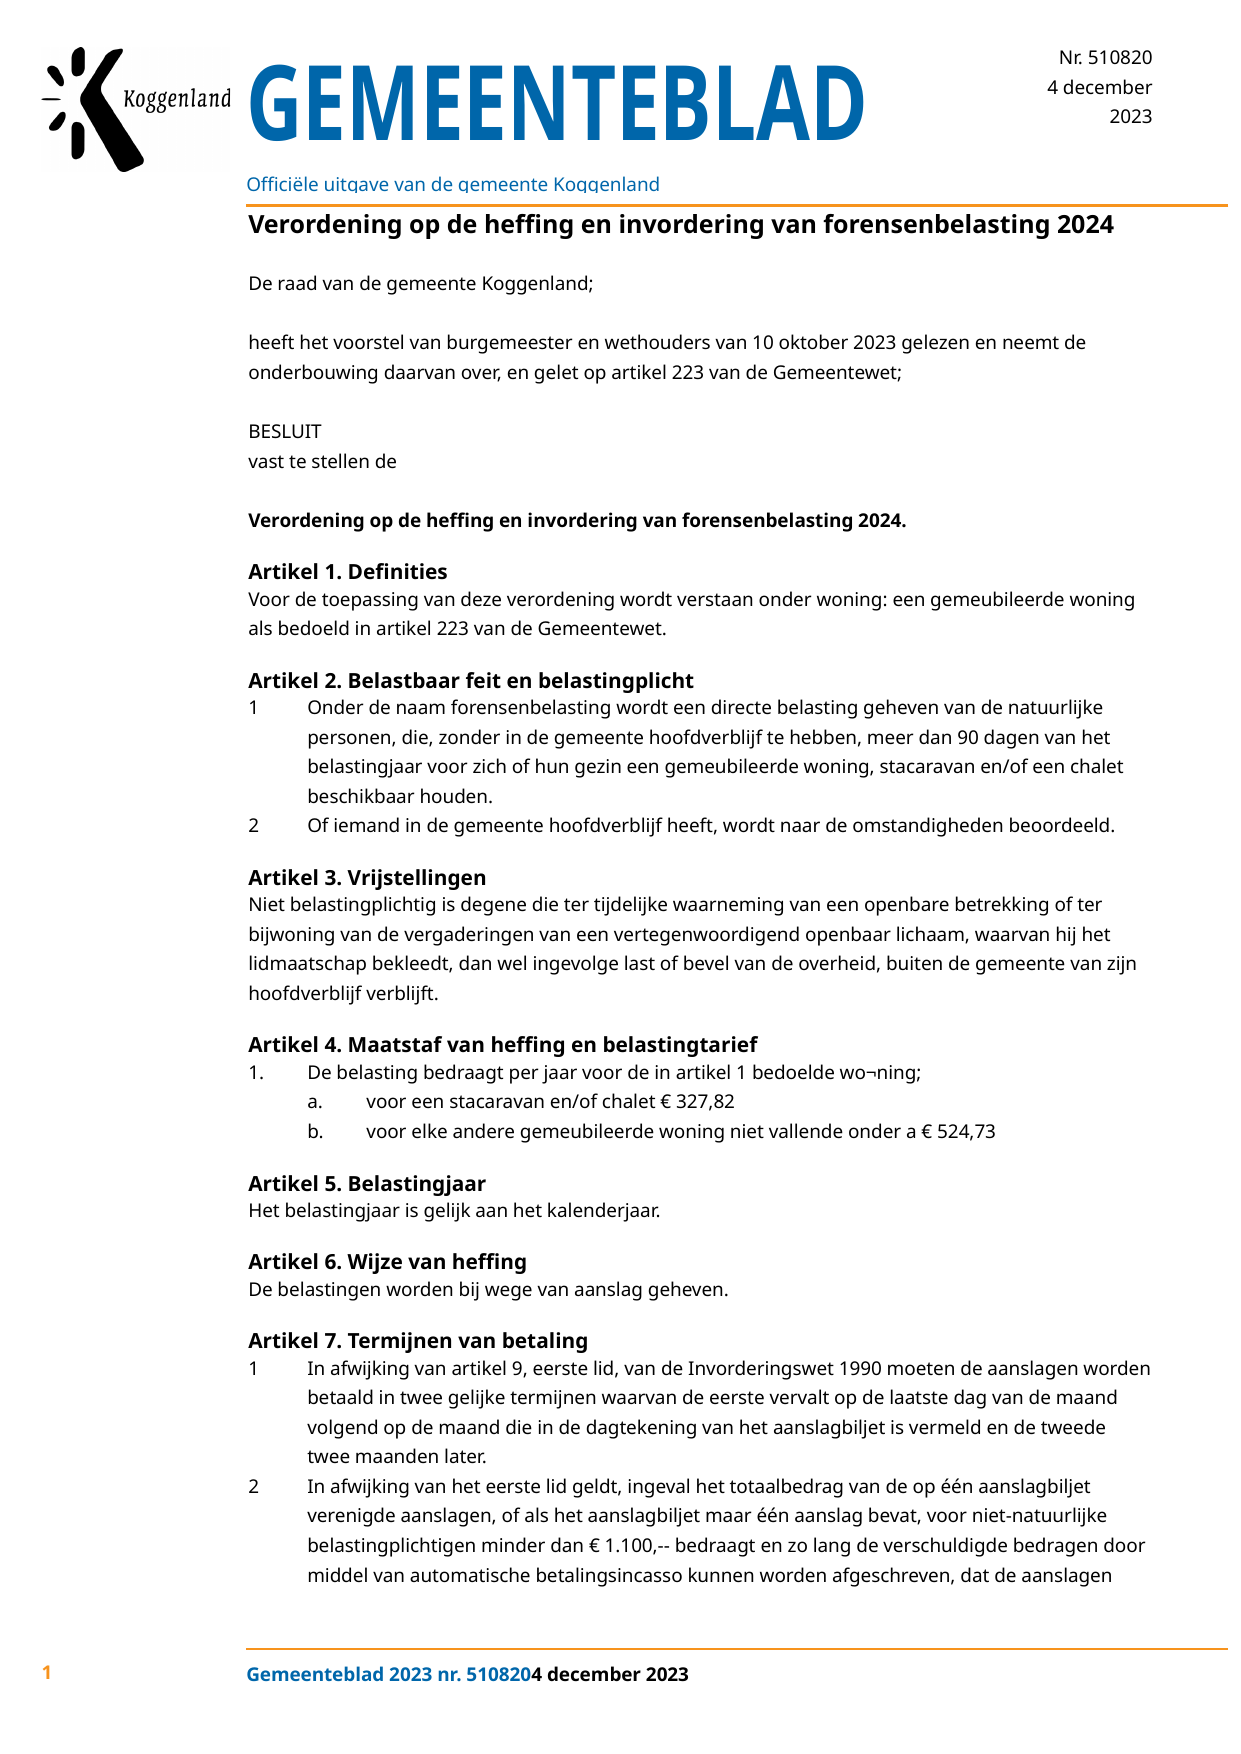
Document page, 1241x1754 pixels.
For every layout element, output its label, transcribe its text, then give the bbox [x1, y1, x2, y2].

text Verordening op de heffing en invordering van forensenbelasting 2024 [248, 207, 1152, 241]
text Artikel 2. Belastbaar feit en belastingplicht [248, 666, 1152, 694]
list In afwijking van artikel 9, eerste lid, van de Invorderingswet 1990 moeten de aanslagen worden betaald in twee gelijke termijnen waarvan de eerste vervalt op de laatste dag van de maand volgend op de maand die in de dagtekening van het aanslagbiljet is vermeld en de tweede twee maanden later. [248, 1355, 1152, 1469]
text Artikel 7. Termijnen van betaling [248, 1326, 1152, 1355]
list In afwijking van het eerste lid geldt, ingeval het totaalbedrag van de op één aanslagbiljet verenigde aanslagen, of als het aanslagbiljet maar één aanslag bevat, voor niet-natuurlijke belastingplichtigen minder dan € 1.100,-- bedraagt en zo lang de verschuldigde bedragen door middel van automatische betalingsincasso kunnen worden afgeschreven, dat de aanslagen [248, 1473, 1152, 1588]
list voor een stacaravan en/of chalet € 327,82 [307, 1089, 1152, 1114]
text Artikel 5. Belastingjaar [248, 1169, 1152, 1197]
text vast te stellen de [248, 448, 1152, 473]
text Artikel 4. Maatstaf van heffing en belastingtarief [248, 1031, 1152, 1059]
text Niet belastingplichtig is degene die ter tijdelijke waarneming van een openbare betrekking of ter bijwoning van de vergaderingen van een vertegenwoordigend openbaar lichaam, waarvan hij het lidmaatschap bekleedt, dan wel ingevolge last of bevel van de overheid, buiten de gemeente van zijn hoofdverblijf verblijft. [248, 891, 1152, 1006]
text Voor de toepassing van deze verordening wordt verstaan onder woning: een gemeubileerde woning als bedoeld in artikel 223 van de Gemeentewet. [248, 586, 1152, 641]
list Of iemand in de gemeente hoofdverblijf heeft, wordt naar de omstandigheden beoordeeld. [248, 813, 1152, 838]
text De raad van de gemeente Koggenland; [248, 270, 1152, 296]
text Het belastingjaar is gelijk aan het kalenderjaar. [248, 1197, 1152, 1223]
text BESLUIT [248, 418, 1152, 444]
text heeft het voorstel van burgemeester en wethouders van 10 oktober 2023 gelezen en neemt de onderbouwing daarvan over, en gelet op artikel 223 van de Gemeentewet; [248, 329, 1152, 385]
text Artikel 3. Vrijstellingen [248, 863, 1152, 891]
text Verordening op de heffing en invordering van forensenbelasting 2024. [248, 507, 1152, 533]
list Onder de naam forensenbelasting wordt een directe belasting geheven van de natuurlijke personen, die, zonder in de gemeente hoofdverblijf te hebben, meer dan 90 dagen van het belastingjaar voor zich of hun gezin een gemeubileerde woning, stacaravan en/of een chalet beschikbaar houden. [248, 694, 1152, 809]
picture [41, 47, 231, 172]
text De belastingen worden bij wege van aanslag geheven. [248, 1276, 1152, 1302]
list De belasting bedraagt per jaar voor de in artikel 1 bedoelde wo¬ning; [248, 1059, 1152, 1085]
text Artikel 6. Wijze van heffing [248, 1247, 1152, 1276]
text Artikel 1. Definities [248, 557, 1152, 586]
list voor elke andere gemeubileerde woning niet vallende onder a € 524,73 [307, 1118, 1152, 1144]
